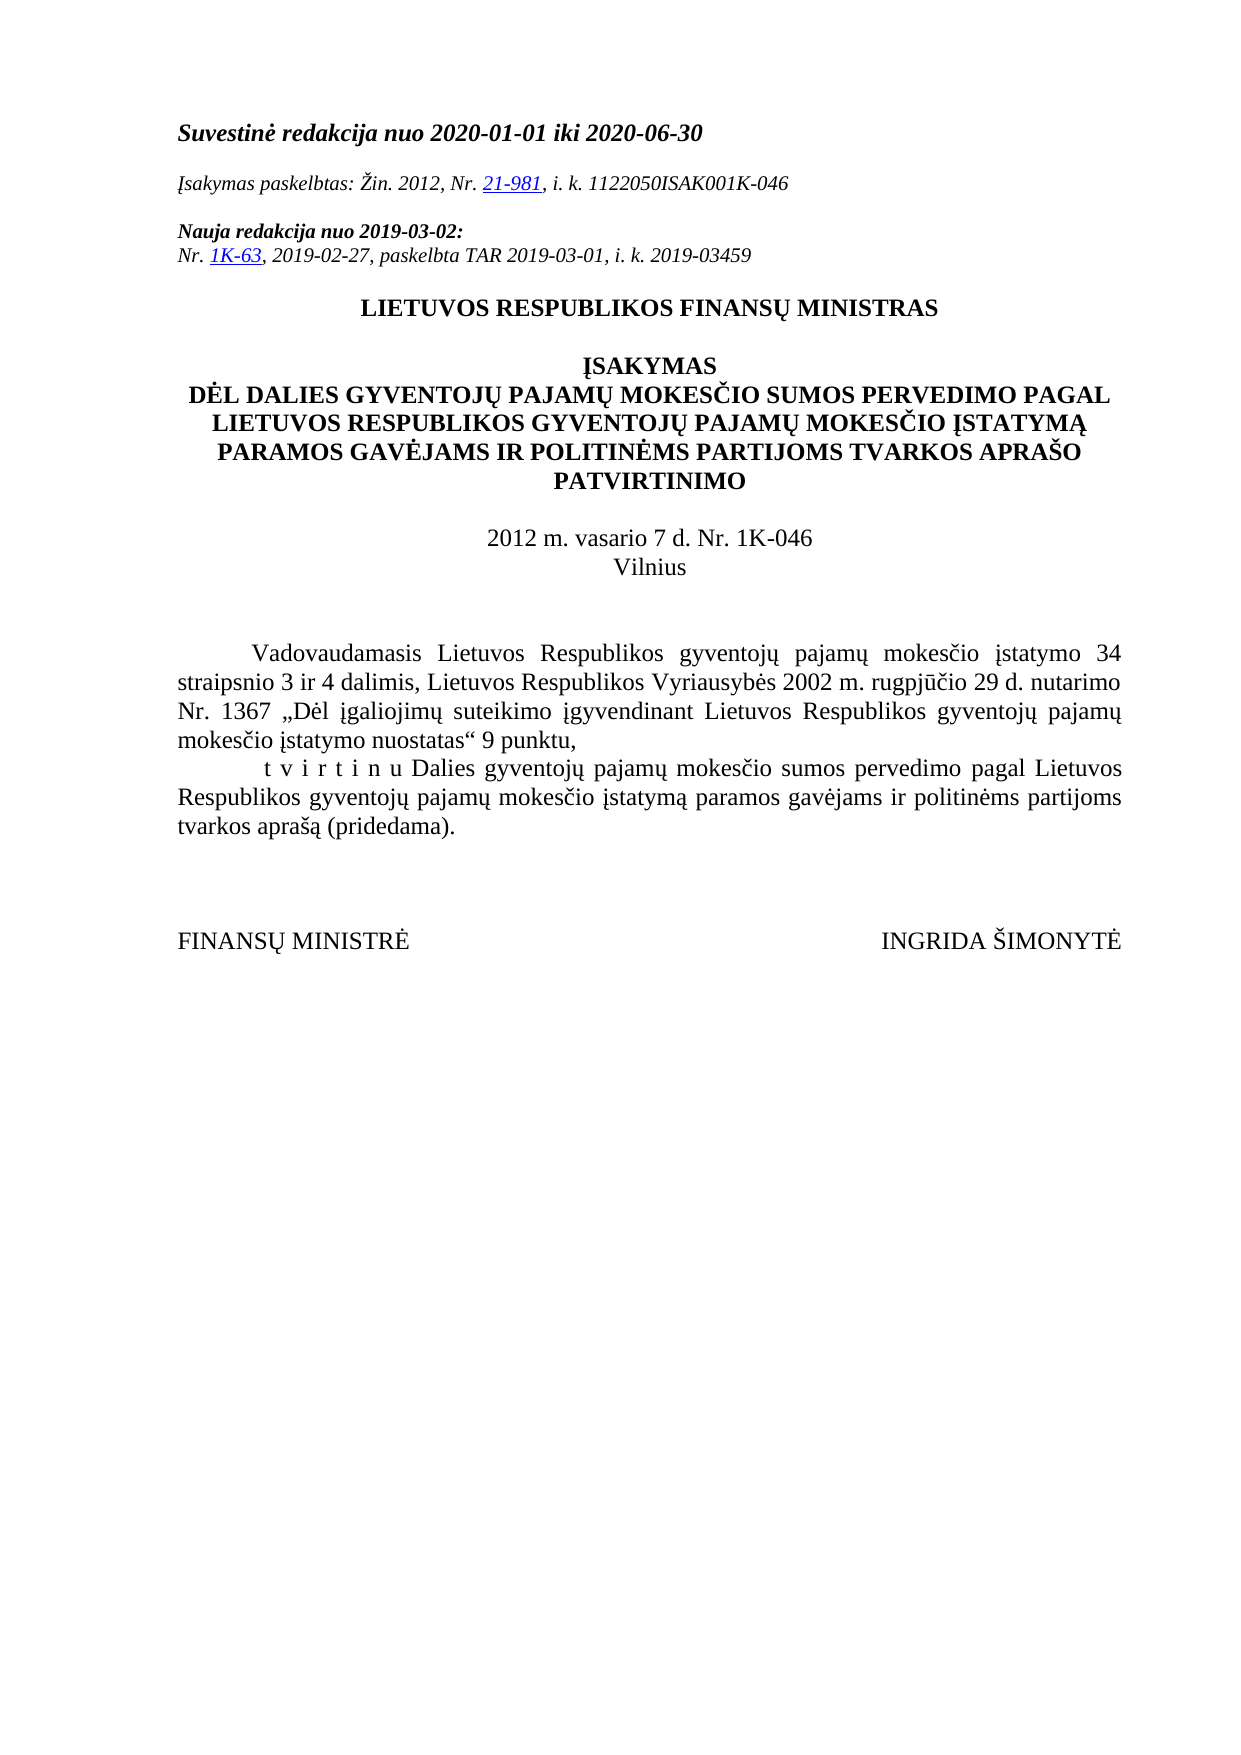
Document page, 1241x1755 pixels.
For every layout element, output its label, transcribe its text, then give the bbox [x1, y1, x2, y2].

text Suvestinė redakcija nuo 2020-01-01 iki 2020-06-30 [177, 118, 1122, 147]
text LIETUVOS RESPUBLIKOS FINANSŲ MINISTRAS [177, 293, 1122, 322]
text Nr. 1K-63, 2019-02-27, paskelbta TAR 2019-03-01, i. k. 2019-03459 [177, 243, 1122, 267]
text Įsakymas paskelbtas: Žin. 2012, Nr. 21-981, i. k. 1122050ISAK001K-046 [177, 171, 1122, 195]
text FINANSŲ MINISTRĖ INGRIDA ŠIMONYTĖ [177, 926, 1122, 955]
text DĖL DALIES GYVENTOJŲ PAJAMŲ MOKESČIO SUMOS PERVEDIMO PAGAL LIETUVOS RESPUBLIKOS GYVENTOJŲ PAJAMŲ MOKESČIO ĮSTATYMĄ PARAMOS GAVĖJAMS IR POLITINĖMS PARTIJOMS TVARKOS APRAŠO PATVIRTINIMO [177, 380, 1122, 495]
text Vadovaudamasis Lietuvos Respublikos gyventojų pajamų mokesčio įstatymo 34 straipsnio 3 ir 4 dalimis, Lietuvos Respublikos Vyriausybės 2002 m. rugpjūčio 29 d. nutarimo Nr. 1367 „Dėl įgaliojimų suteikimo įgyvendinant Lietuvos Respublikos gyventojų pajamų mokesčio įstatymo nuostatas“ 9 punktu, [177, 638, 1122, 753]
text t v i r t i n u Dalies gyventojų pajamų mokesčio sumos pervedimo pagal Lietuvos Respublikos gyventojų pajamų mokesčio įstatymą paramos gavėjams ir politinėms partijoms tvarkos aprašą (pridedama). [177, 753, 1122, 840]
text Vilnius [177, 552, 1122, 581]
text ĮSAKYMAS [177, 351, 1122, 380]
text Nauja redakcija nuo 2019-03-02: [177, 219, 1122, 243]
text 2012 m. vasario 7 d. Nr. 1K-046 [177, 523, 1122, 552]
